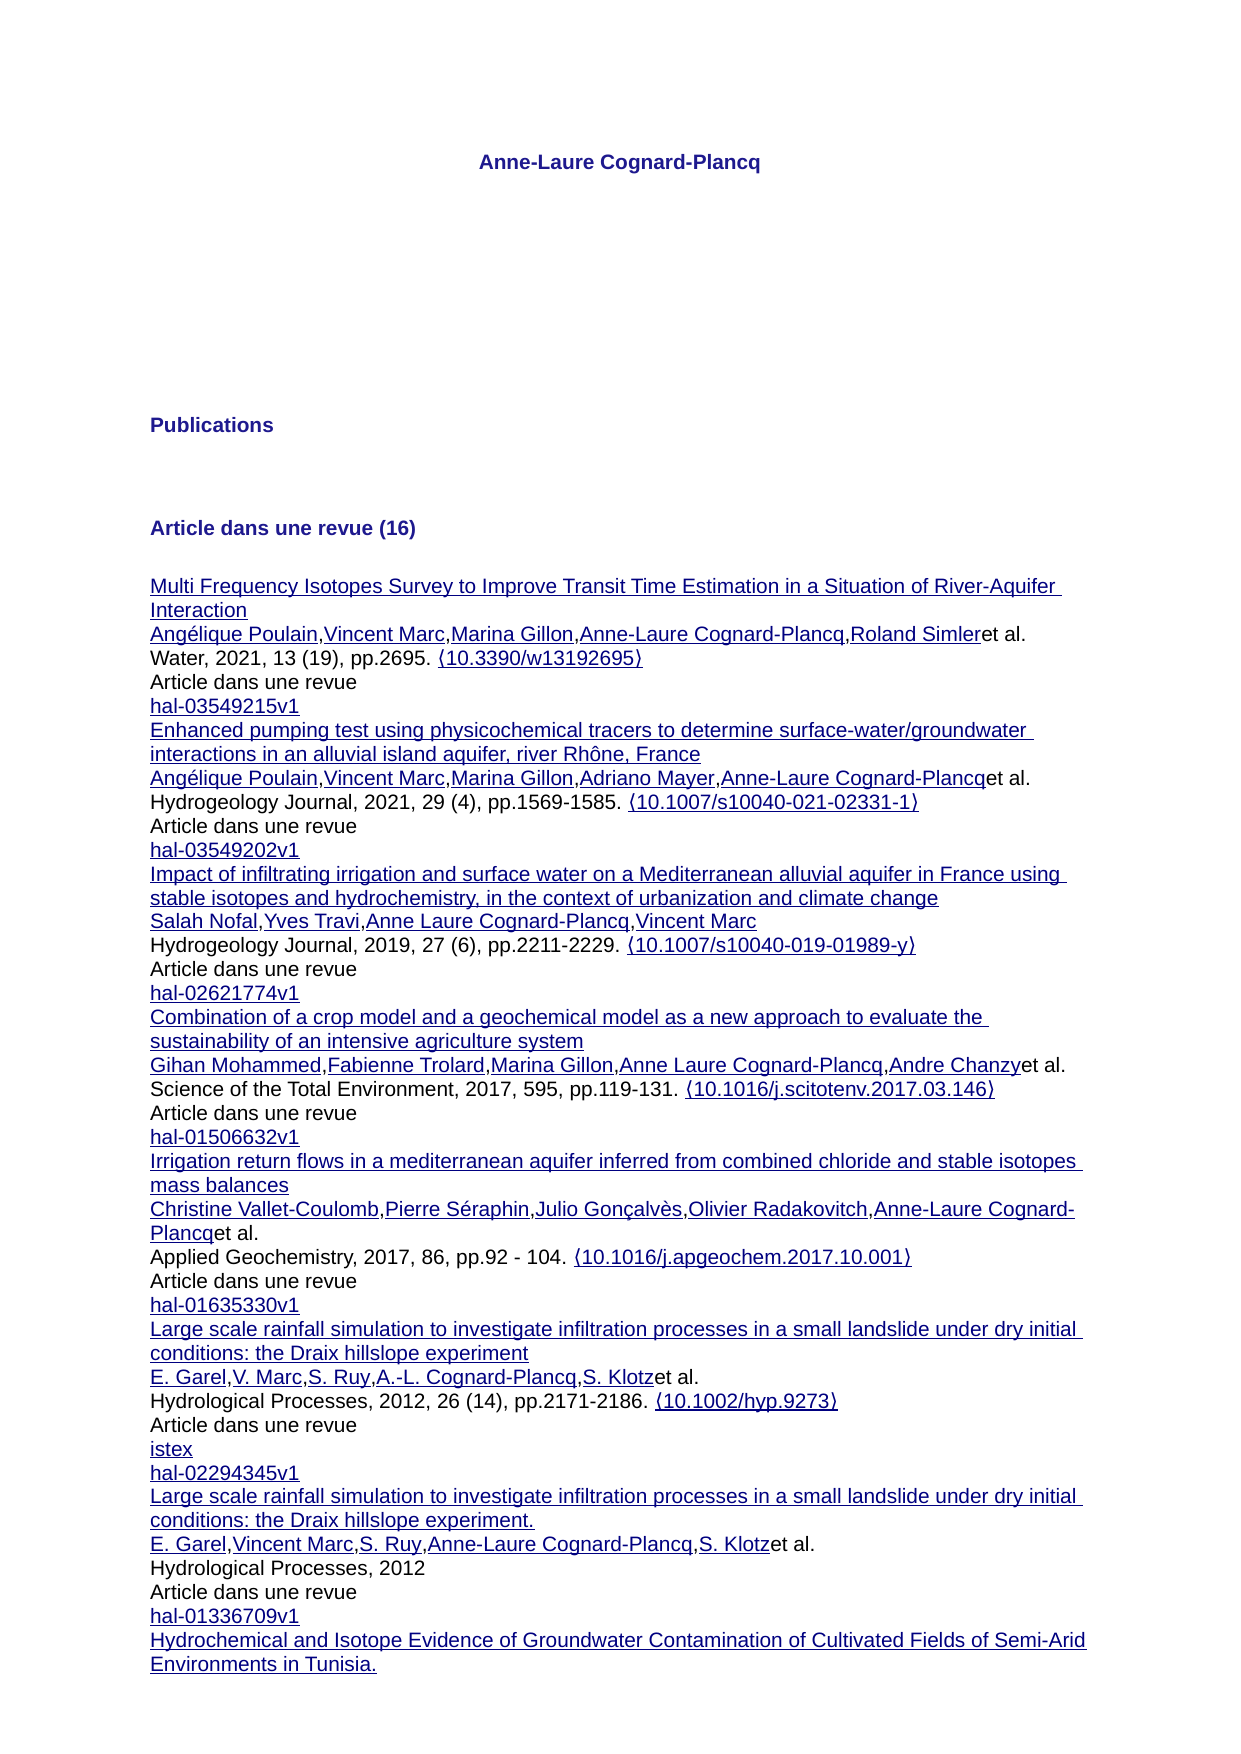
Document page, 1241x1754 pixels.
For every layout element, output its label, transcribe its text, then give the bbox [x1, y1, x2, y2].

table_cell Irrigation return flows in a mediterranean aquifer inferred from combined chloride and stable isotopes mass balances Christine Vallet-Coulomb,Pierre Séraphin,Julio Gonçalvès,Olivier Radakovitch,Anne-Laure Cognard-Plancqet al. Applied Geochemistry, 2017, 86, pp.92 - 104. ⟨10.1016/j.apgeochem.2017.10.001⟩ Article dans une revue hal-01635330v1 [150, 1149, 1090, 1317]
table_cell Large scale rainfall simulation to investigate infiltration processes in a small landslide under dry initial conditions: the Draix hillslope experiment E. Garel,V. Marc,S. Ruy,A.-L. Cognard-Plancq,S. Klotzet al. Hydrological Processes, 2012, 26 (14), pp.2171-2186. ⟨10.1002/hyp.9273⟩ Article dans une revue istex hal-02294345v1 [150, 1317, 1090, 1484]
subtitle Article dans une revue (16) [150, 516, 1090, 539]
table_cell Combination of a crop model and a geochemical model as a new approach to evaluate the sustainability of an intensive agriculture system Gihan Mohammed,Fabienne Trolard,Marina Gillon,Anne Laure Cognard-Plancq,Andre Chanzyet al. Science of the Total Environment, 2017, 595, pp.119-131. ⟨10.1016/j.scitotenv.2017.03.146⟩ Article dans une revue hal-01506632v1 [150, 1005, 1090, 1149]
subtitle Anne-Laure Cognard-Plancq [150, 150, 1090, 174]
table_cell Enhanced pumping test using physicochemical tracers to determine surface-water/groundwater interactions in an alluvial island aquifer, river Rhône, France Angélique Poulain,Vincent Marc,Marina Gillon,Adriano Mayer,Anne-Laure Cognard-Plancqet al. Hydrogeology Journal, 2021, 29 (4), pp.1569-1585. ⟨10.1007/s10040-021-02331-1⟩ Article dans une revue hal-03549202v1 [150, 718, 1090, 861]
table_cell Hydrochemical and Isotope Evidence of Groundwater Contamination of Cultivated Fields of Semi-Arid Environments in Tunisia. [150, 1628, 1090, 1676]
table_cell Large scale rainfall simulation to investigate infiltration processes in a small landslide under dry initial conditions: the Draix hillslope experiment. E. Garel,Vincent Marc,S. Ruy,Anne-Laure Cognard-Plancq,S. Klotzet al. Hydrological Processes, 2012 Article dans une revue hal-01336709v1 [150, 1484, 1090, 1628]
table_header Multi Frequency Isotopes Survey to Improve Transit Time Estimation in a Situation of River-Aquifer Interaction Angélique Poulain,Vincent Marc,Marina Gillon,Anne-Laure Cognard-Plancq,Roland Simleret al. Water, 2021, 13 (19), pp.2695. ⟨10.3390/w13192695⟩ Article dans une revue hal-03549215v1 [150, 574, 1090, 718]
table_cell Impact of infiltrating irrigation and surface water on a Mediterranean alluvial aquifer in France using stable isotopes and hydrochemistry, in the context of urbanization and climate change Salah Nofal,Yves Travi,Anne Laure Cognard-Plancq,Vincent Marc Hydrogeology Journal, 2019, 27 (6), pp.2211-2229. ⟨10.1007/s10040-019-01989-y⟩ Article dans une revue hal-02621774v1 [150, 861, 1090, 1005]
subtitle Publications [150, 412, 1090, 436]
